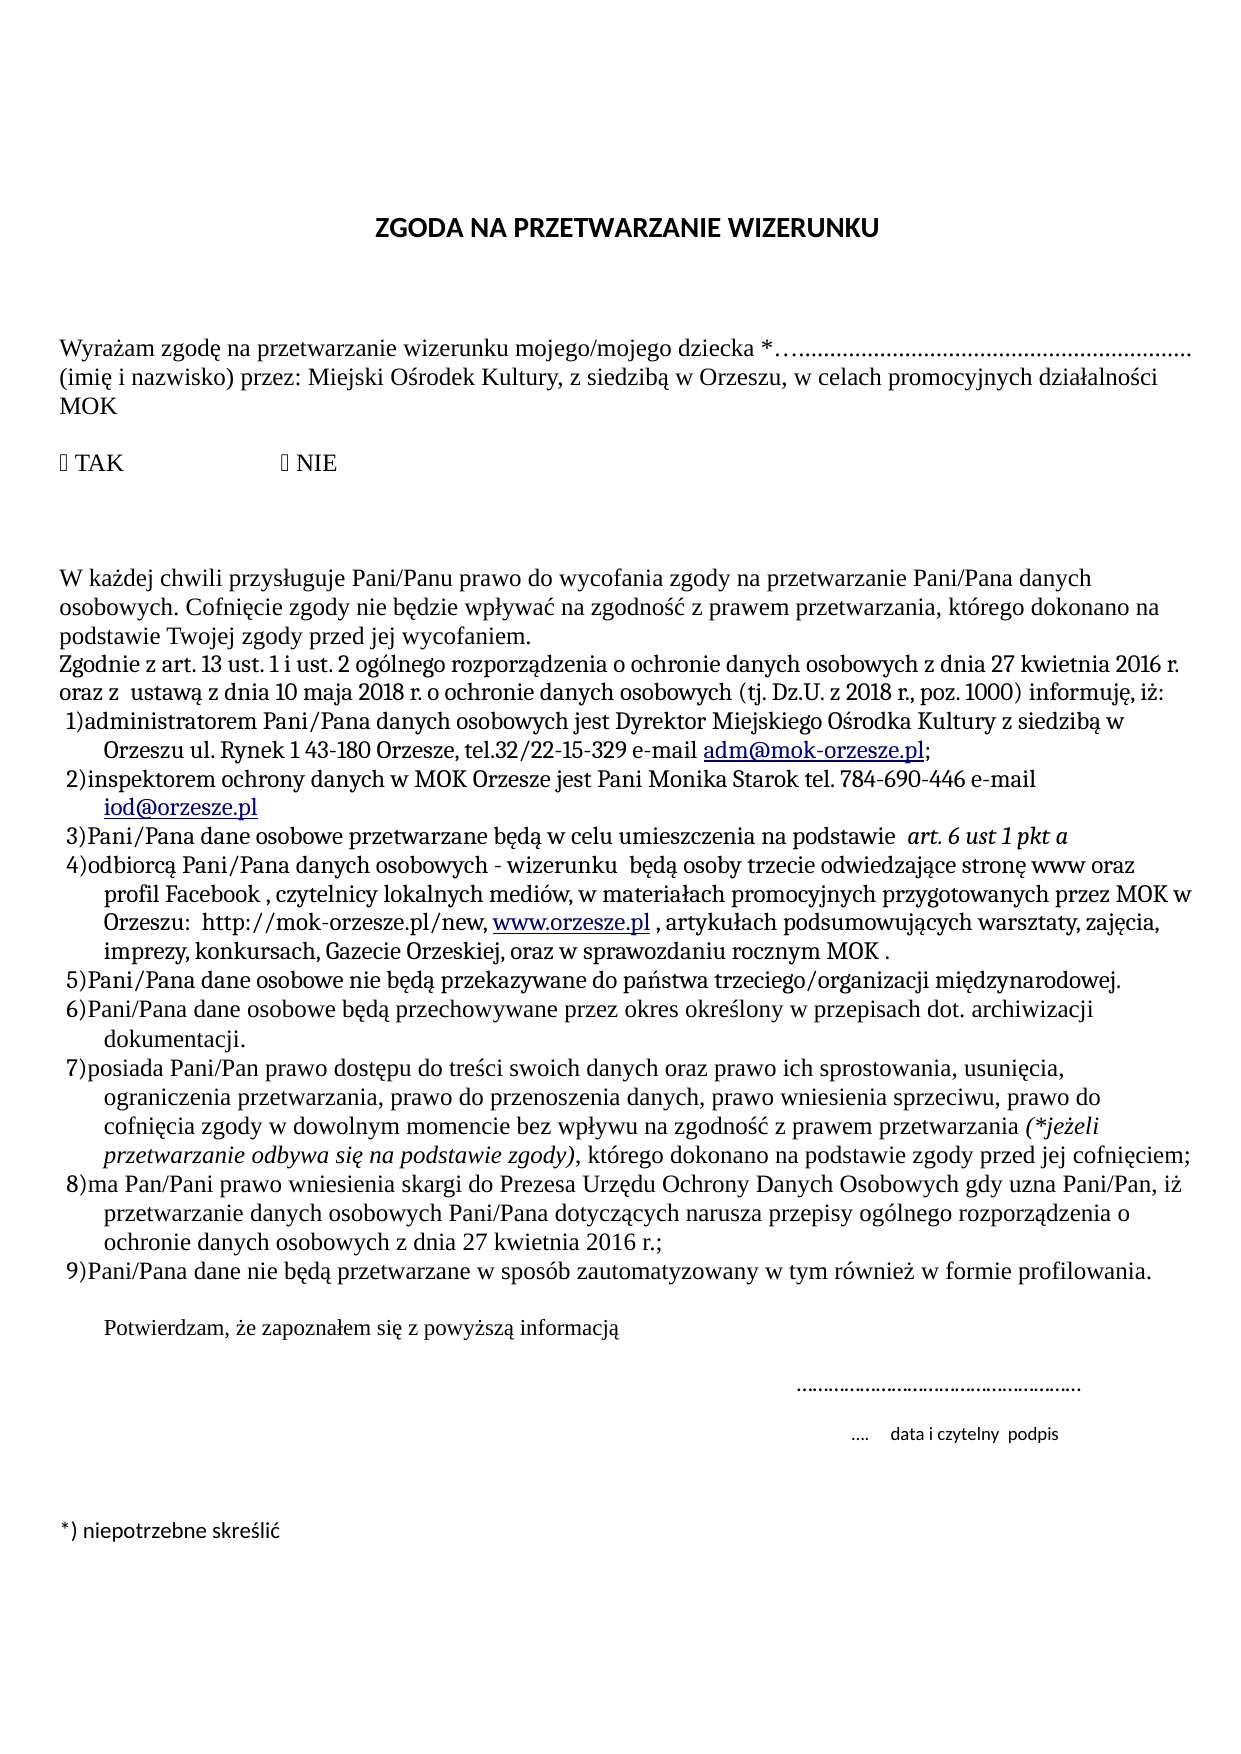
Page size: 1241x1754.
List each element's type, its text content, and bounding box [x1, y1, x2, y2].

list administratorem Pani/Pana danych osobowych jest Dyrektor Miejskiego Ośrodka Kultury z siedzibą w Orzeszu ul. Rynek 1 43-180 Orzesze, tel.32/22-15-329 e-mail adm@mok-orzesze.pl; [66, 707, 1196, 764]
text ……………………………………………… [797, 1369, 1196, 1397]
list ma Pan/Pani prawo wniesienia skargi do Prezesa Urzędu Ochrony Danych Osobowych gdy uzna Pani/Pan, iż przetwarzanie danych osobowych Pani/Pana dotyczących narusza przepisy ogólnego rozporządzenia o ochronie danych osobowych z dnia 27 kwietnia 2016 r.; [66, 1169, 1196, 1256]
list Potwierdzam, że zapoznałem się z powyższą informacją [66, 1314, 1196, 1340]
text Wyrażam zgodę na przetwarzanie wizerunku mojego/mojego dziecka *…...............................................................(imię i nazwisko) przez: Miejski Ośrodek Kultury, z siedzibą w Orzeszu, w celach promocyjnych działalności MOK [59, 333, 1196, 419]
text …. data i czytelny podpis [797, 1422, 1196, 1445]
list inspektorem ochrony danych w MOK Orzesze jest Pani Monika Starok tel. 784-690-446 e-mail iod@orzesze.pl [66, 764, 1196, 822]
list odbiorcą Pani/Pana danych osobowych - wizerunku będą osoby trzecie odwiedzające stronę www oraz profil Facebook , czytelnicy lokalnych mediów, w materiałach promocyjnych przygotowanych przez MOK w Orzeszu: http://mok-orzesze.pl/new, www.orzesze.pl , artykułach podsumowujących warsztaty, zajęcia, imprezy, konkursach, Gazecie Orzeskiej, oraz w sprawozdaniu rocznym MOK . [66, 851, 1196, 966]
text W każdej chwili przysługuje Pani/Panu prawo do wycofania zgody na przetwarzanie Pani/Pana danych osobowych. Cofnięcie zgody nie będzie wpływać na zgodność z prawem przetwarzania, którego dokonano na podstawie Twojej zgody przed jej wycofaniem. [59, 563, 1196, 649]
list Pani/Pana dane osobowe przetwarzane będą w celu umieszczenia na podstawie art. 6 ust 1 pkt a [66, 822, 1196, 851]
list Pani/Pana dane nie będą przetwarzane w sposób zautomatyzowany w tym również w formie profilowania. [66, 1256, 1196, 1285]
text  TAK  NIE [59, 448, 1196, 477]
list Pani/Pana dane osobowe będą przechowywane przez okres określony w przepisach dot. archiwizacji dokumentacji. [66, 994, 1196, 1053]
list posiada Pani/Pan prawo dostępu do treści swoich danych oraz prawo ich sprostowania, usunięcia, ograniczenia przetwarzania, prawo do przenoszenia danych, prawo wniesienia sprzeciwu, prawo do cofnięcia zgody w dowolnym momencie bez wpływu na zgodność z prawem przetwarzania (*jeżeli przetwarzanie odbywa się na podstawie zgody), którego dokonano na podstawie zgody przed jej cofnięciem; [66, 1053, 1196, 1169]
text Zgodnie z art. 13 ust. 1 i ust. 2 ogólnego rozporządzenia o ochronie danych osobowych z dnia 27 kwietnia 2016 r. oraz z ustawą z dnia 10 maja 2018 r. o ochronie danych osobowych (tj. Dz.U. z 2018 r., poz. 1000) informuję, iż: [59, 649, 1196, 707]
list Pani/Pana dane osobowe nie będą przekazywane do państwa trzeciego/organizacji międzynarodowej. [66, 966, 1196, 994]
text ZGODA NA PRZETWARZANIE WIZERUNKU [59, 209, 1196, 245]
text *) niepotrzebne skreślić [59, 1517, 1196, 1544]
